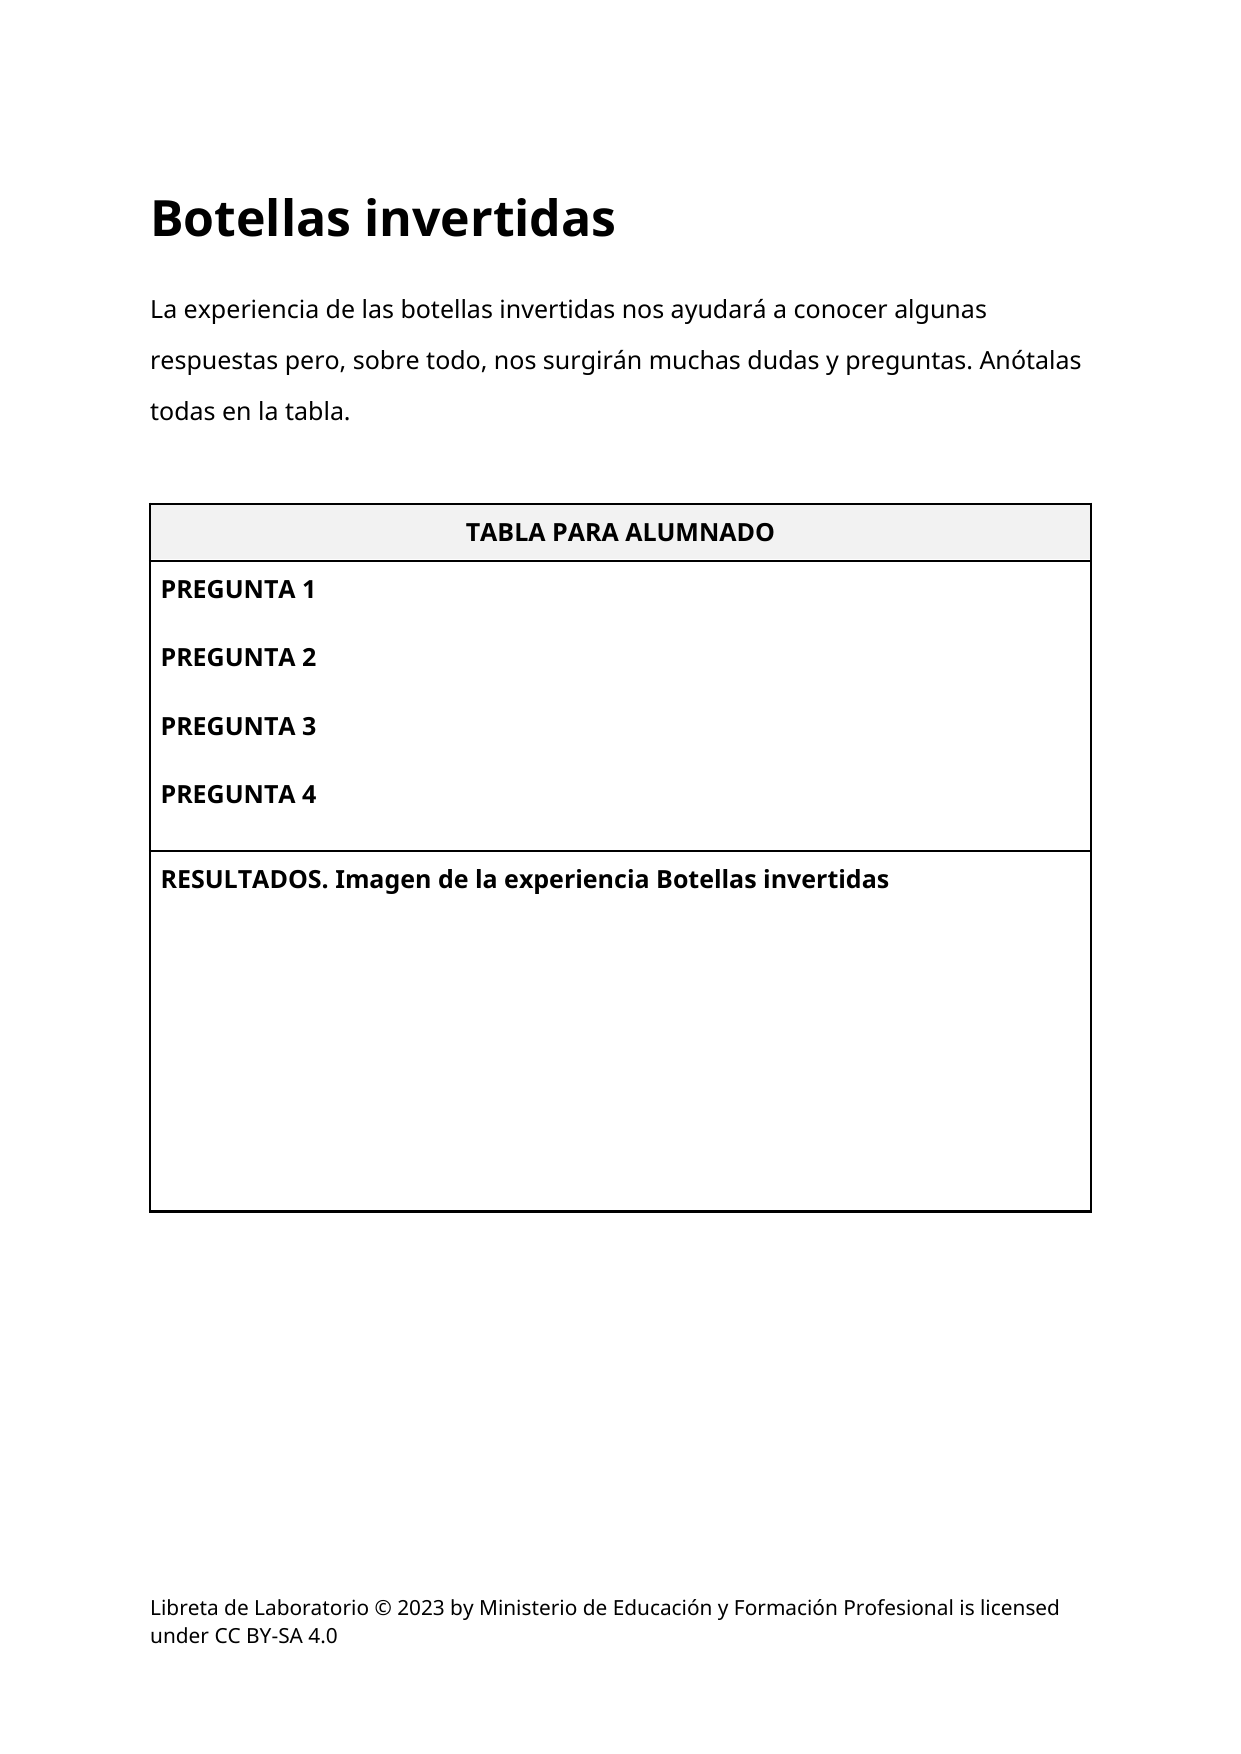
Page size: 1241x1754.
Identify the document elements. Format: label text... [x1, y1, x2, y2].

subtitle Botellas invertidas [150, 182, 1091, 251]
table_cell PREGUNTA 1 PREGUNTA 2 PREGUNTA 3 PREGUNTA 4 [151, 562, 1090, 849]
text La experiencia de las botellas invertidas nos ayudará a conocer algunas respuestas pero, sobre todo, nos surgirán muchas dudas y preguntas. Anótalas todas en la tabla. [150, 292, 1091, 428]
table_header TABLA PARA ALUMNADO [151, 505, 1090, 559]
table_cell RESULTADOS. Imagen de la experiencia Botellas invertidas [151, 852, 1090, 1210]
